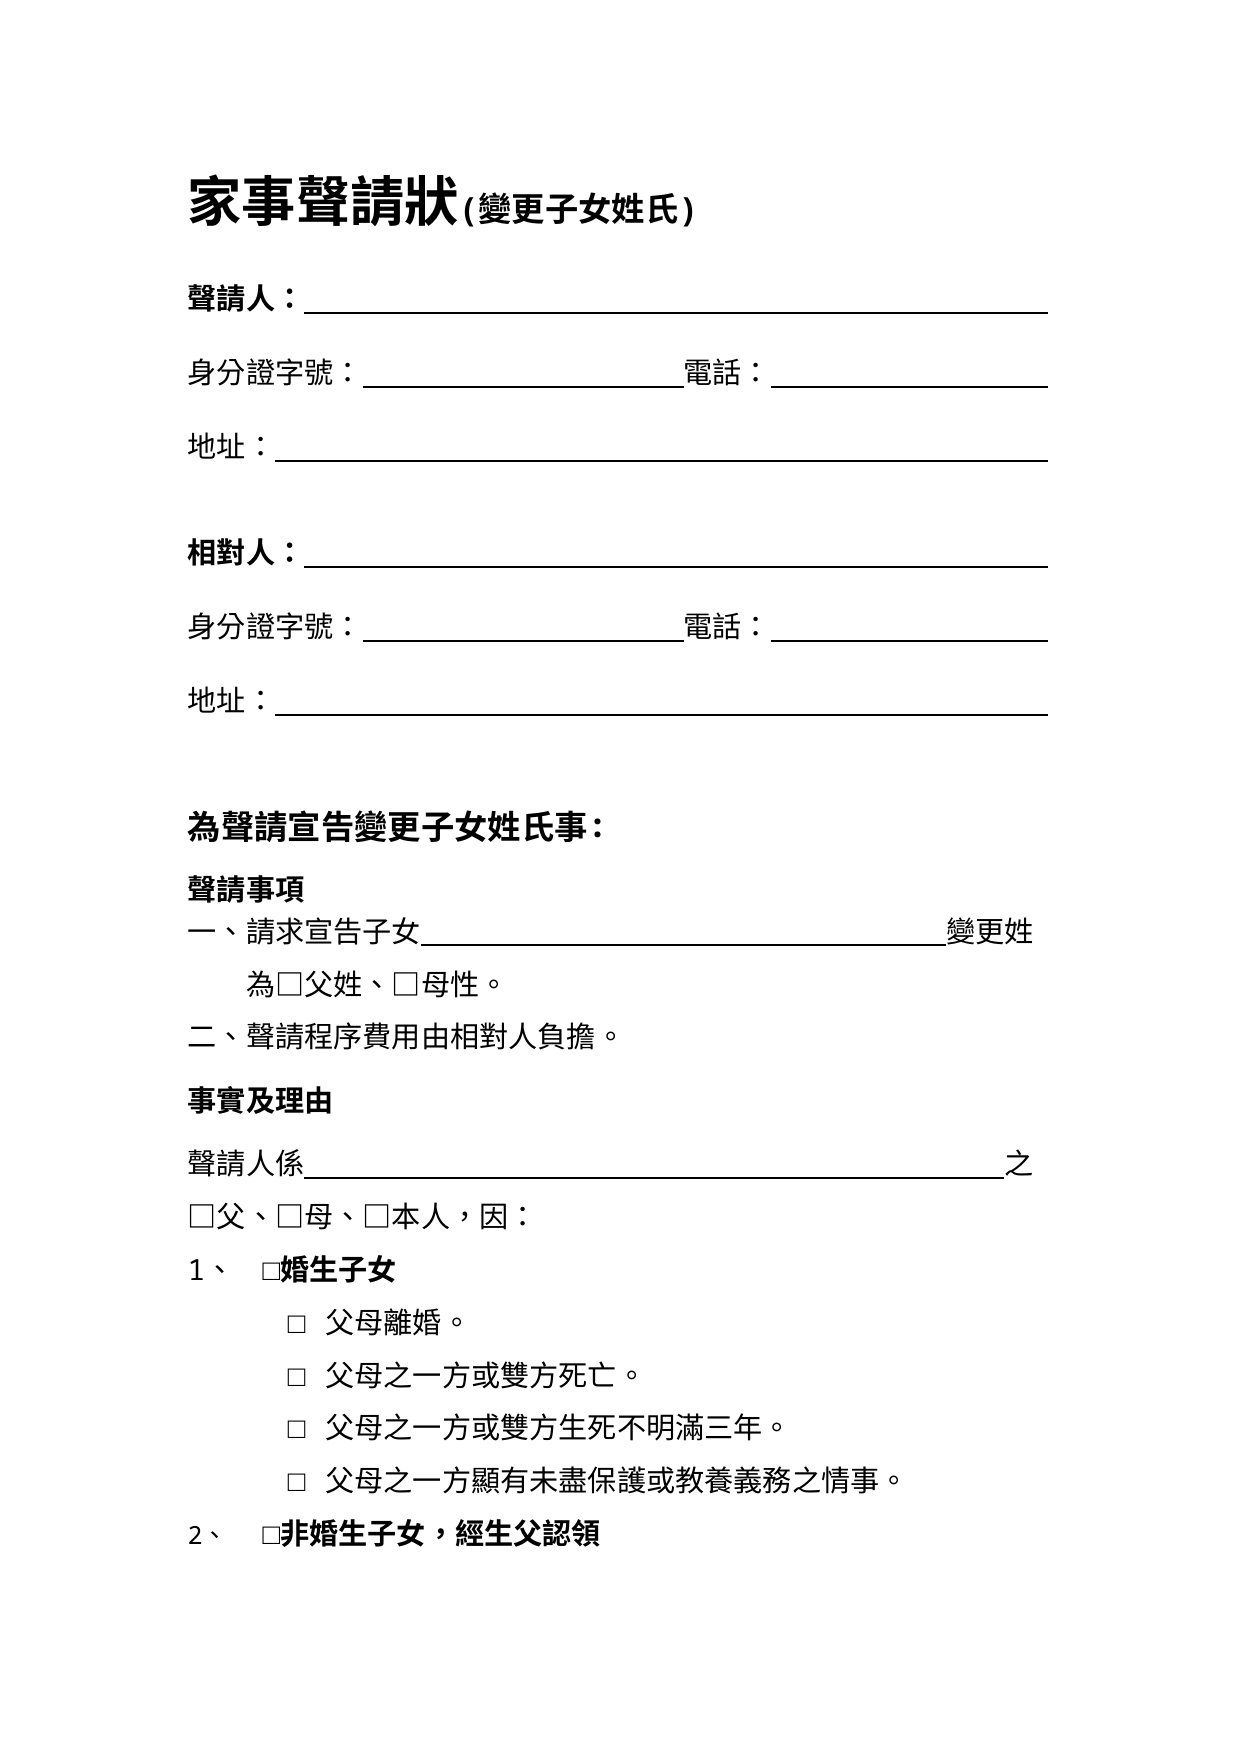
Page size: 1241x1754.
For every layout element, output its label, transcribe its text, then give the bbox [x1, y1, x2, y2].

list 父母之一方或雙方生死不明滿三年。 [288, 1405, 1053, 1447]
text 事實及理由 [187, 1077, 1053, 1119]
text 地址： [187, 424, 1053, 466]
list 父母離婚。 [288, 1299, 1053, 1342]
text 相對人： [187, 529, 1053, 572]
text 家事聲請狀(變更子女姓氏) [187, 158, 1053, 237]
list □非婚生子女，經生父認領 [187, 1511, 1053, 1553]
text 二、聲請程序費用由相對人負擔。 [187, 1014, 1053, 1056]
text 聲請事項 [187, 846, 1053, 908]
text 身分證字號： 電話： [187, 603, 1053, 646]
text 聲請人： [187, 276, 1053, 318]
list 父母之一方顯有未盡保護或教養義務之情事。 [288, 1458, 1053, 1500]
list □婚生子女 [187, 1246, 1053, 1289]
text 一、請求宣告子女 變更姓為□父姓、□母性。 [187, 908, 1053, 1003]
text 為聲請宣告變更子女姓氏事: [187, 783, 1053, 846]
list 父母之一方或雙方死亡。 [288, 1352, 1053, 1394]
text 地址： [187, 677, 1053, 720]
text 聲請人係 之□父、□母、□本人，因： [187, 1141, 1053, 1236]
text 身分證字號： 電話： [187, 350, 1053, 392]
